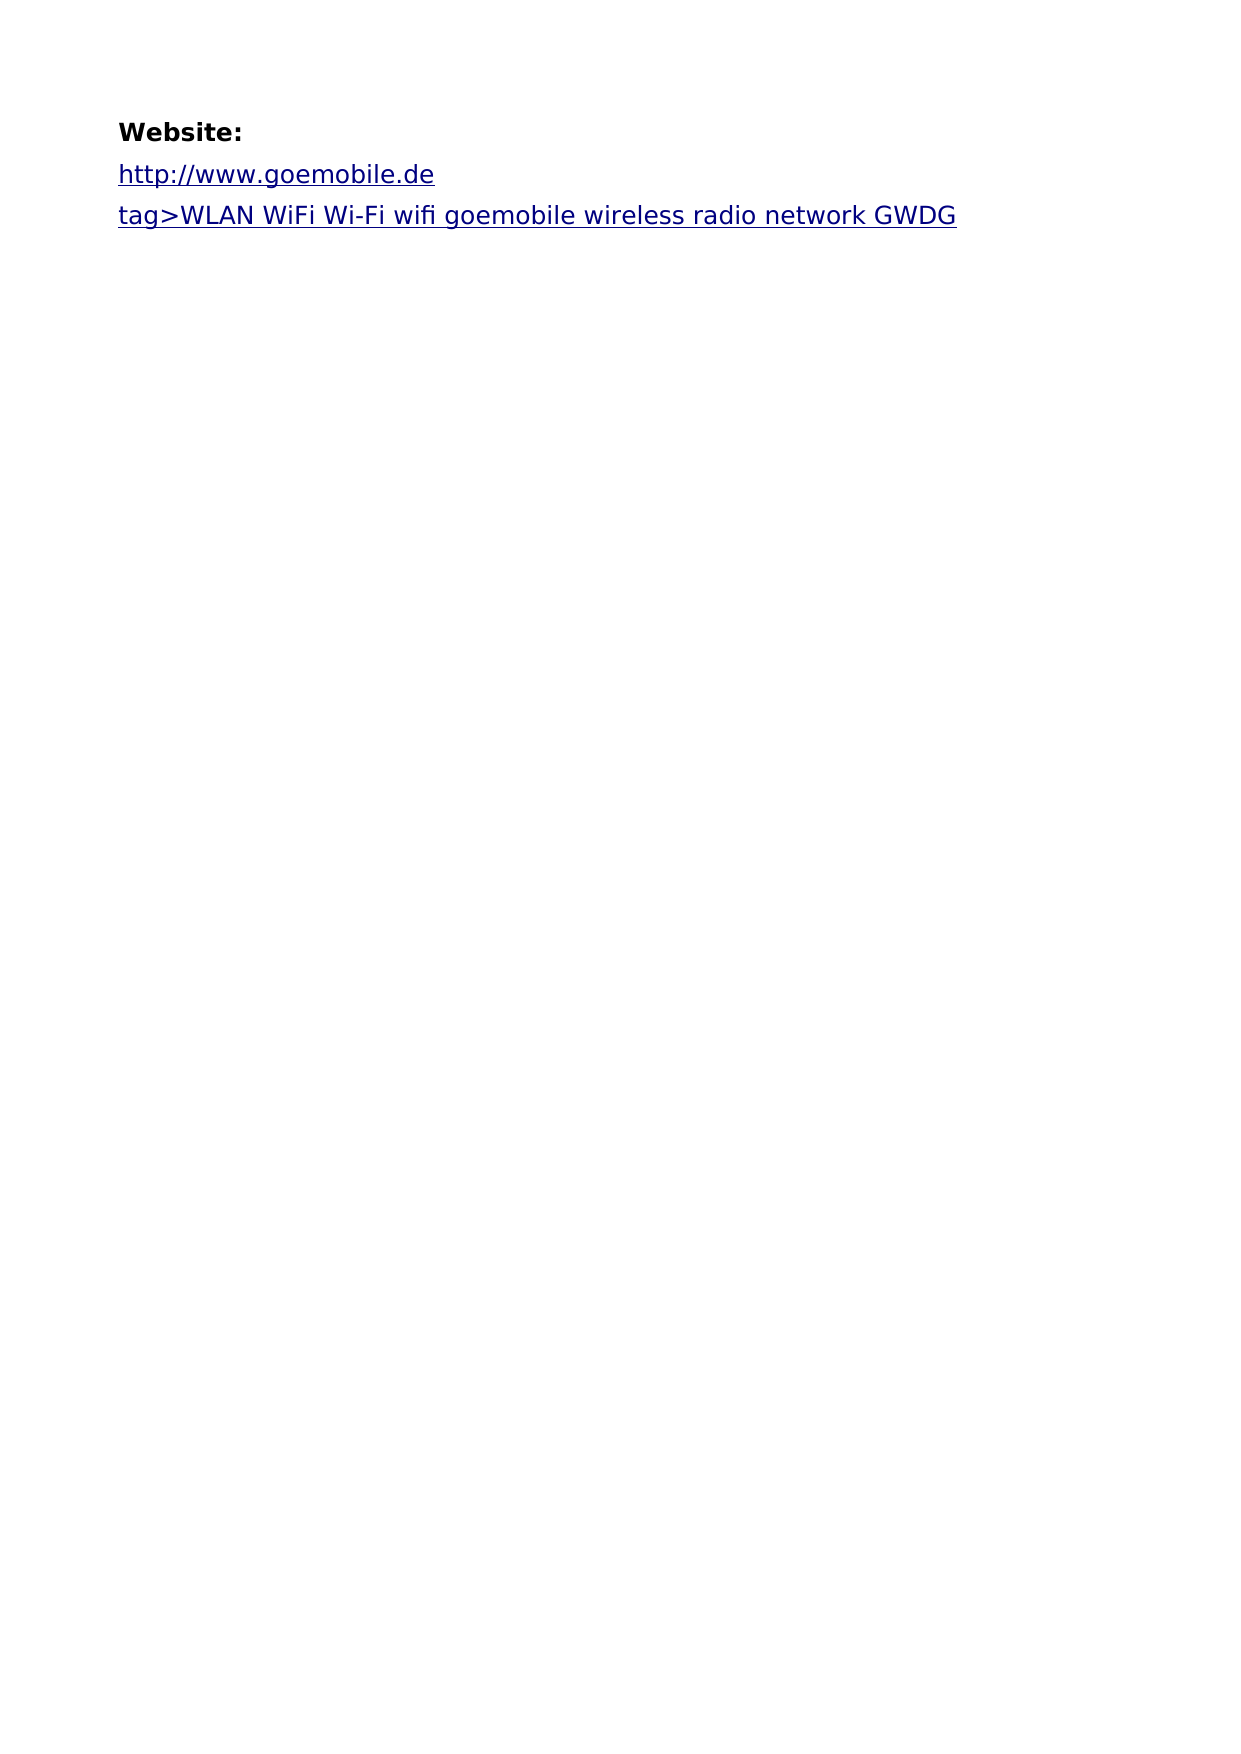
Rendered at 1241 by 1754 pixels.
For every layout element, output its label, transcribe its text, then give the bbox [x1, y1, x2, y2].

subtitle Website: [118, 118, 1122, 147]
text tag>WLAN WiFi Wi-Fi wifi goemobile wireless radio network GWDG [118, 201, 1122, 231]
text http://www.goemobile.de [118, 160, 1122, 189]
